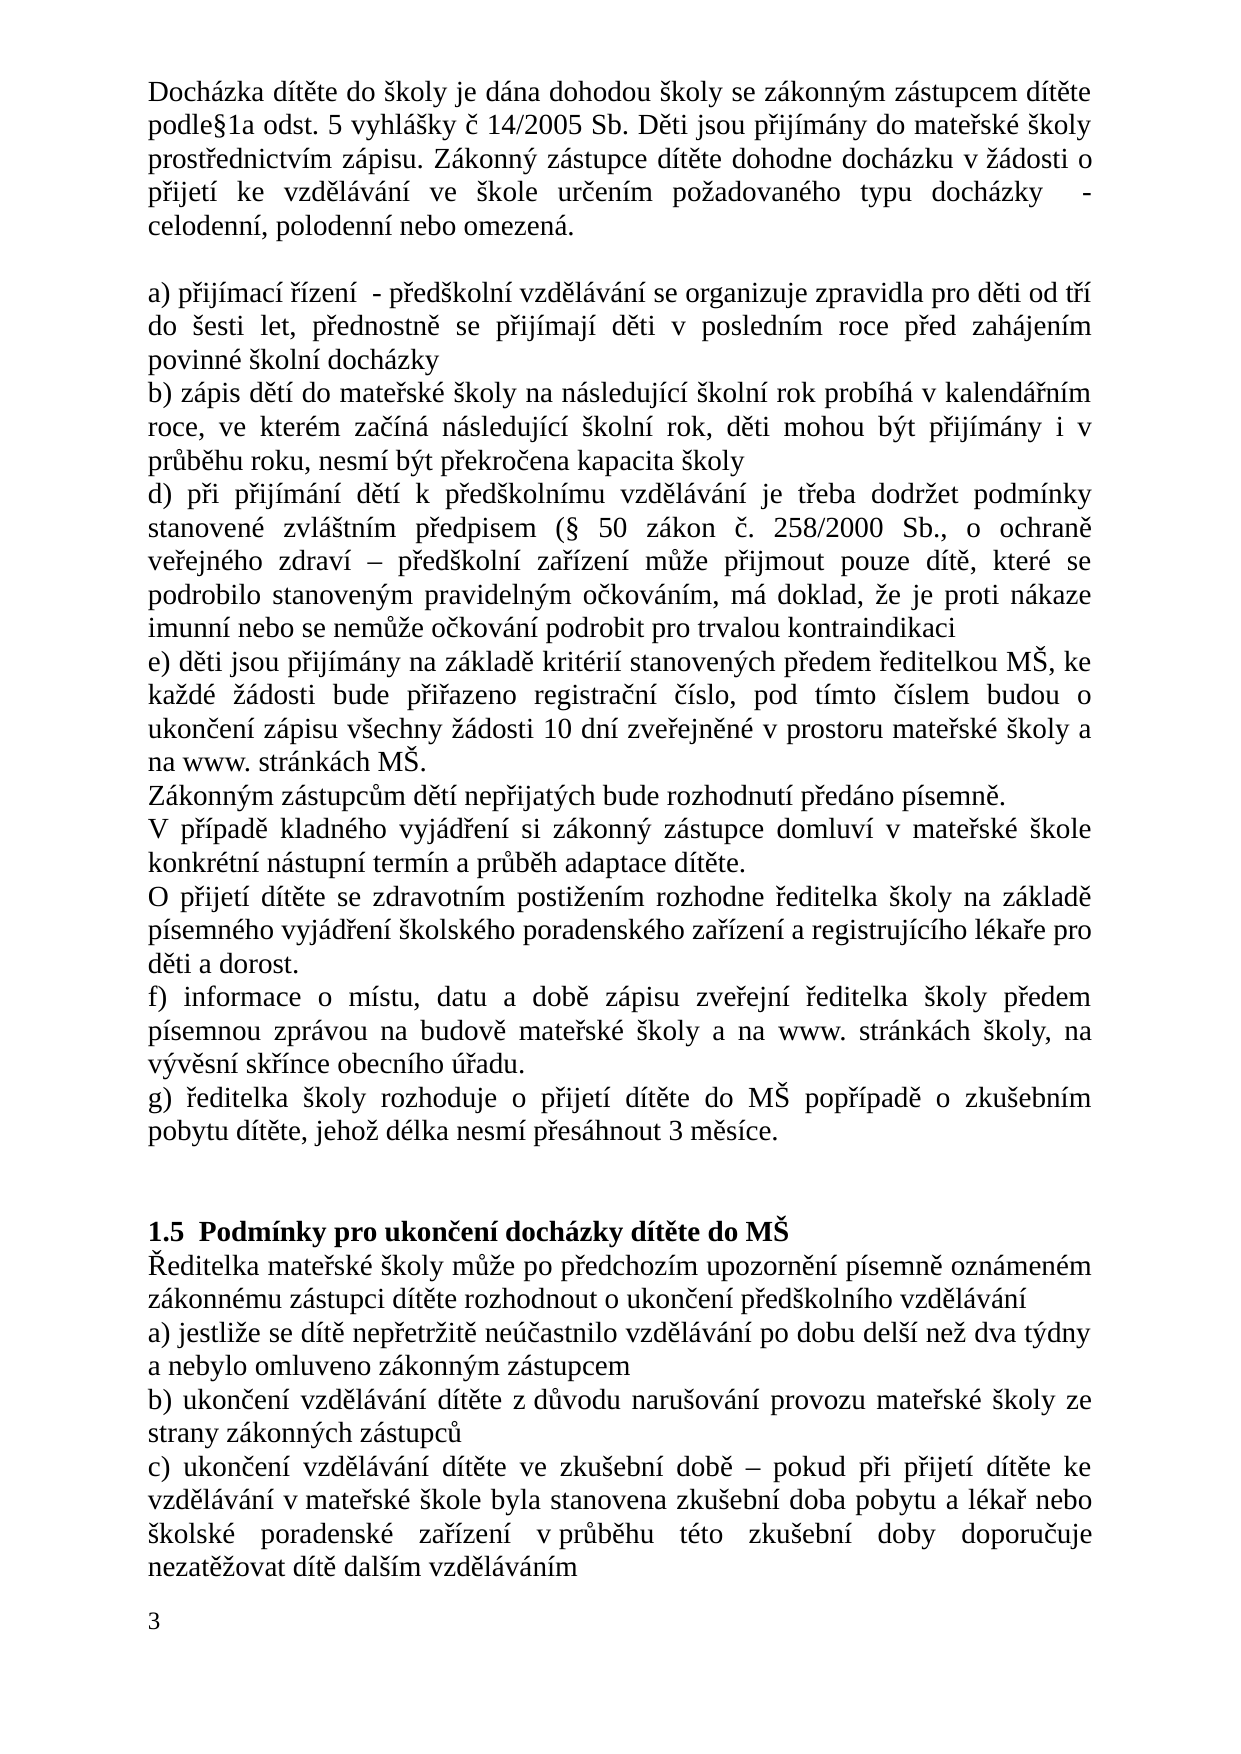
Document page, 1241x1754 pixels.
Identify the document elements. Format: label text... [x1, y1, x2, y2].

text 1.5 Podmínky pro ukončení docházky dítěte do MŠ [148, 1214, 1093, 1248]
text d) při přijímání dětí k předškolnímu vzdělávání je třeba dodržet podmínky stanovené zvláštním předpisem (§ 50 zákon č. 258/2000 Sb., o ochraně veřejného zdraví – předškolní zařízení může přijmout pouze dítě, které se podrobilo stanoveným pravidelným očkováním, má doklad, že je proti nákaze imunní nebo se nemůže očkování podrobit pro trvalou kontraindikaci [148, 476, 1093, 644]
text f) informace o místu, datu a době zápisu zveřejní ředitelka školy předem písemnou zprávou na budově mateřské školy a na www. stránkách školy, na vývěsní skřínce obecního úřadu. [148, 979, 1093, 1080]
text V případě kladného vyjádření si zákonný zástupce domluví v mateřské škole konkrétní nástupní termín a průběh adaptace dítěte. [148, 812, 1093, 879]
text O přijetí dítěte se zdravotním postižením rozhodne ředitelka školy na základě písemného vyjádření školského poradenského zařízení a registrujícího lékaře pro děti a dorost. [148, 879, 1093, 979]
text b) ukončení vzdělávání dítěte z důvodu narušování provozu mateřské školy ze strany zákonných zástupců [148, 1382, 1093, 1449]
text b) zápis dětí do mateřské školy na následující školní rok probíhá v kalendářním roce, ve kterém začíná následující školní rok, děti mohou být přijímány i v průběhu roku, nesmí být překročena kapacita školy [148, 376, 1093, 476]
text Ředitelka mateřské školy může po předchozím upozornění písemně oznámeném zákonnému zástupci dítěte rozhodnout o ukončení předškolního vzdělávání [148, 1248, 1093, 1315]
text Zákonným zástupcům dětí nepřijatých bude rozhodnutí předáno písemně. [148, 778, 1093, 812]
text Docházka dítěte do školy je dána dohodou školy se zákonným zástupcem dítěte podle§1a odst. 5 vyhlášky č 14/2005 Sb. Děti jsou přijímány do mateřské školy prostřednictvím zápisu. Zákonný zástupce dítěte dohodne docházku v žádosti o přijetí ke vzdělávání ve škole určením požadovaného typu docházky - celodenní, polodenní nebo omezená. [148, 74, 1093, 241]
text a) přijímací řízení - předškolní vzdělávání se organizuje zpravidla pro děti od tří do šesti let, přednostně se přijímají děti v posledním roce před zahájením povinné školní docházky [148, 275, 1093, 376]
text c) ukončení vzdělávání dítěte ve zkušební době – pokud při přijetí dítěte ke vzdělávání v mateřské škole byla stanovena zkušební doba pobytu a lékař nebo školské poradenské zařízení v průběhu této zkušební doby doporučuje nezatěžovat dítě dalším vzděláváním [148, 1449, 1093, 1583]
text a) jestliže se dítě nepřetržitě neúčastnilo vzdělávání po dobu delší než dva týdny a nebylo omluveno zákonným zástupcem [148, 1315, 1093, 1382]
text e) děti jsou přijímány na základě kritérií stanovených předem ředitelkou MŠ, ke každé žádosti bude přiřazeno registrační číslo, pod tímto číslem budou o ukončení zápisu všechny žádosti 10 dní zveřejněné v prostoru mateřské školy a na www. stránkách MŠ. [148, 644, 1093, 778]
text g) ředitelka školy rozhoduje o přijetí dítěte do MŠ popřípadě o zkušebním pobytu dítěte, jehož délka nesmí přesáhnout 3 měsíce. [148, 1080, 1093, 1147]
